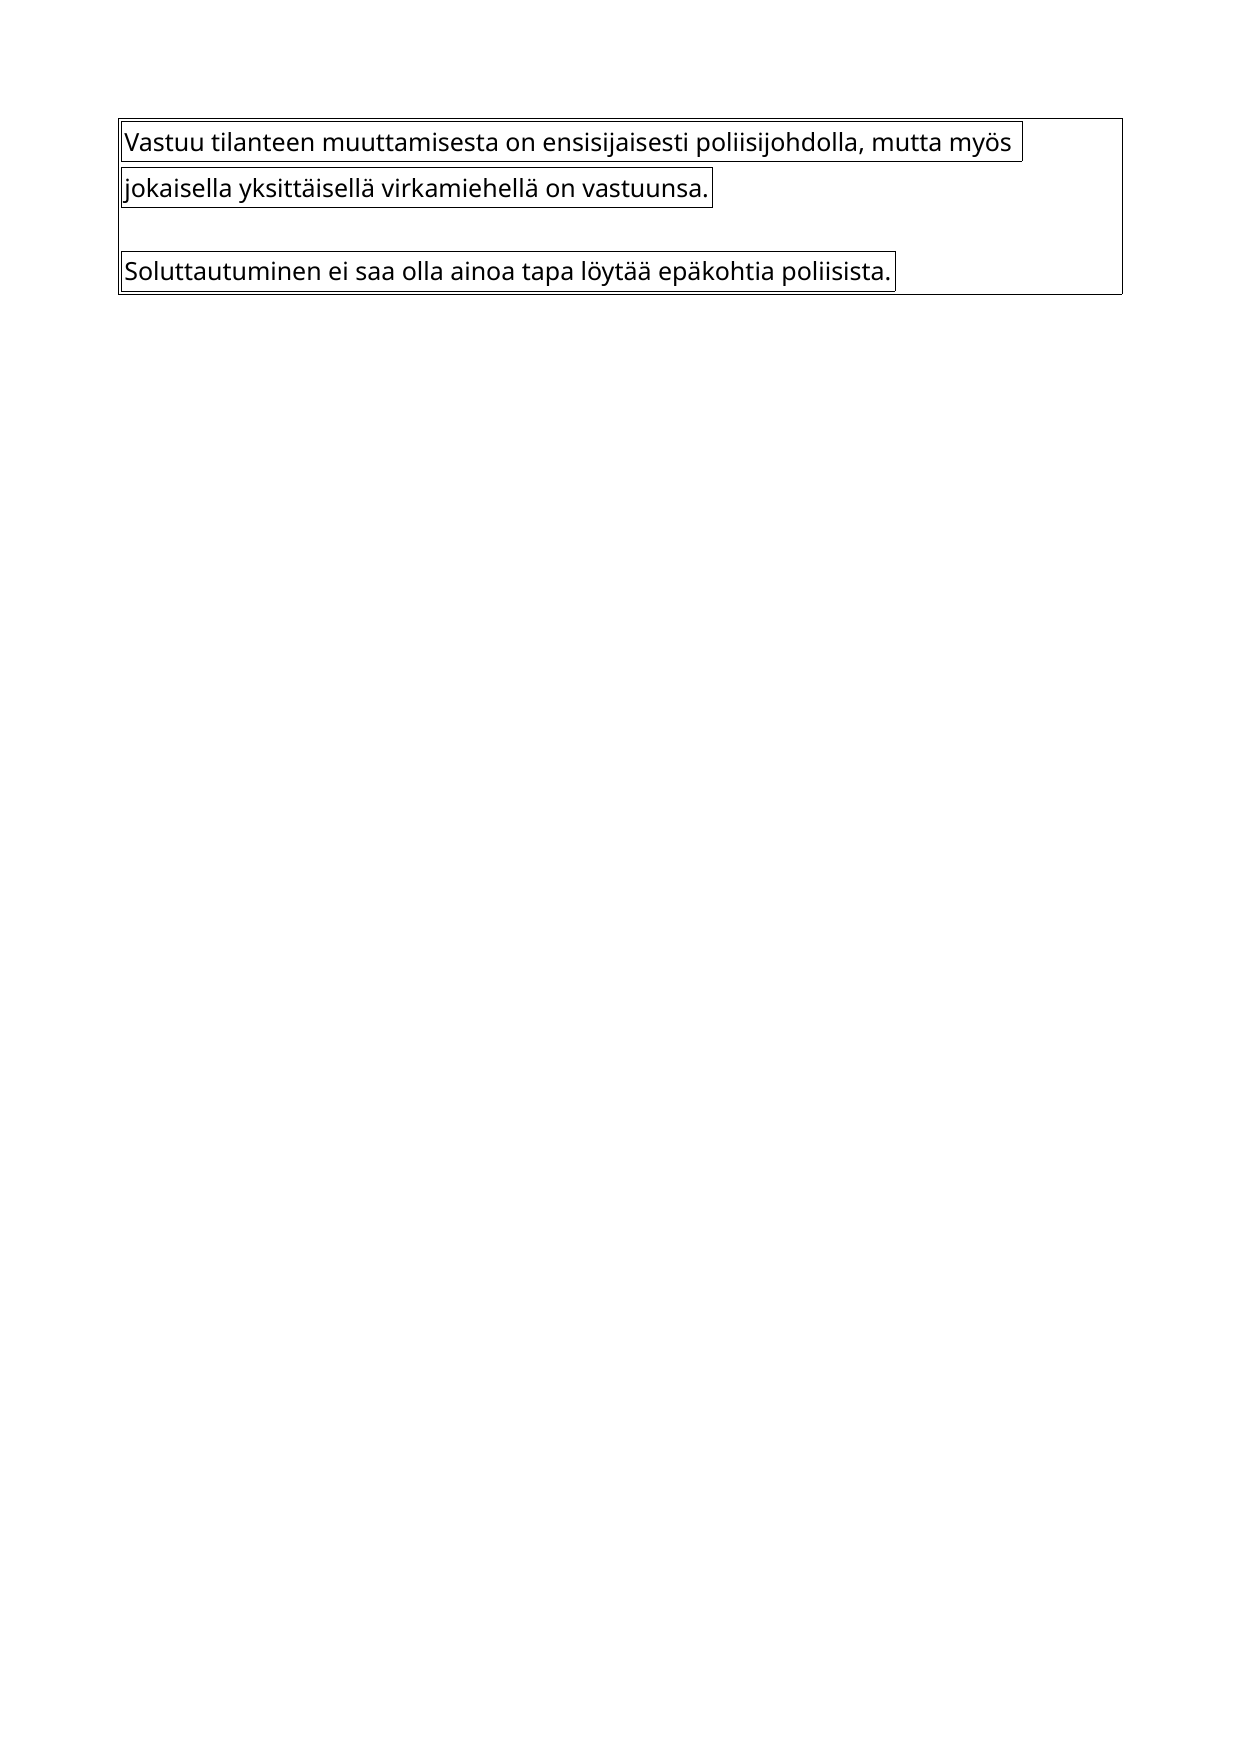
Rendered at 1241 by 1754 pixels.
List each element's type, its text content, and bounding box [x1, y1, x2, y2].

text Soluttautuminen ei saa olla ainoa tapa löytää epäkohtia poliisista. [119, 248, 1122, 294]
text Vastuu tilanteen muuttamisesta on ensisijaisesti poliisijohdolla, mutta myös jokaisella yksittäisellä virkamiehellä on vastuunsa. [119, 119, 1122, 207]
